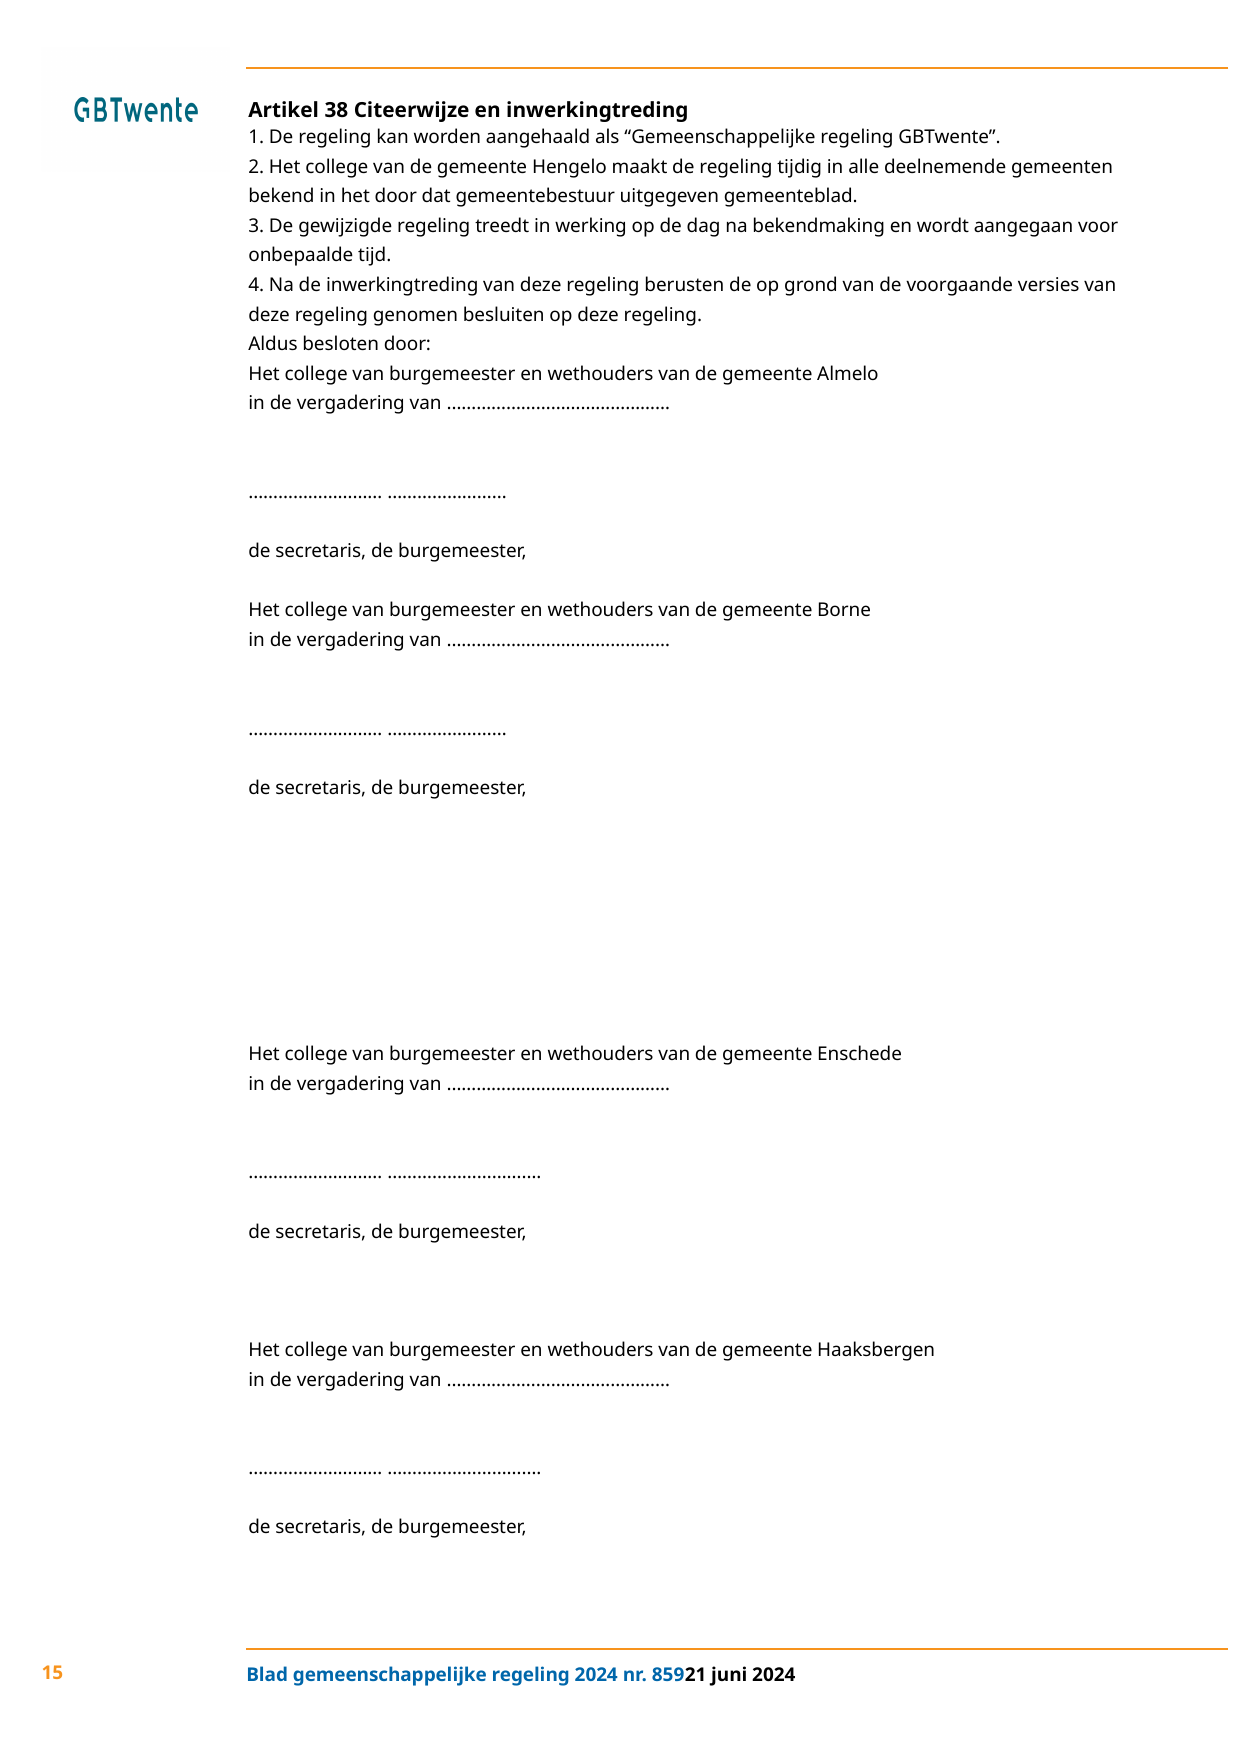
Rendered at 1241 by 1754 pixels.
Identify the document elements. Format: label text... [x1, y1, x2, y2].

text de secretaris, de burgemeester, [248, 537, 1152, 563]
text de secretaris, de burgemeester, [248, 1218, 1152, 1243]
text ……………………… …………………… [248, 715, 1152, 741]
text de secretaris, de burgemeester, [248, 1514, 1152, 1539]
text 2. Het college van de gemeente Hengelo maakt de regeling tijdig in alle deelnemende gemeenten bekend in het door dat gemeentebestuur uitgegeven gemeenteblad. [248, 153, 1152, 208]
picture [41, 47, 231, 172]
text in de vergadering van ……………………………………… [248, 626, 1152, 652]
text 3. De gewijzigde regeling treedt in werking op de dag na bekendmaking en wordt aangegaan voor onbepaalde tijd. [248, 212, 1152, 267]
text in de vergadering van ……………………………………… [248, 1366, 1152, 1391]
text in de vergadering van ……………………………………… [248, 389, 1152, 415]
text Het college van burgemeester en wethouders van de gemeente Enschede [248, 1040, 1152, 1066]
text ……………………… …………………………. [248, 1454, 1152, 1480]
text Het college van burgemeester en wethouders van de gemeente Borne [248, 597, 1152, 622]
text 1. De regeling kan worden aangehaald als “Gemeenschappelijke regeling GBTwente”. [248, 123, 1152, 149]
text Het college van burgemeester en wethouders van de gemeente Haaksbergen [248, 1336, 1152, 1362]
text Het college van burgemeester en wethouders van de gemeente Almelo [248, 360, 1152, 386]
text ……………………… …………………………. [248, 1159, 1152, 1184]
text Aldus besloten door: [248, 330, 1152, 356]
text ……………………… …………………… [248, 478, 1152, 504]
text Artikel 38 Citeerwijze en inwerkingtreding [248, 95, 1152, 123]
text de secretaris, de burgemeester, [248, 774, 1152, 800]
text in de vergadering van ……………………………………… [248, 1070, 1152, 1096]
text 4. Na de inwerkingtreding van deze regeling berusten de op grond van de voorgaande versies van deze regeling genomen besluiten op deze regeling. [248, 271, 1152, 326]
